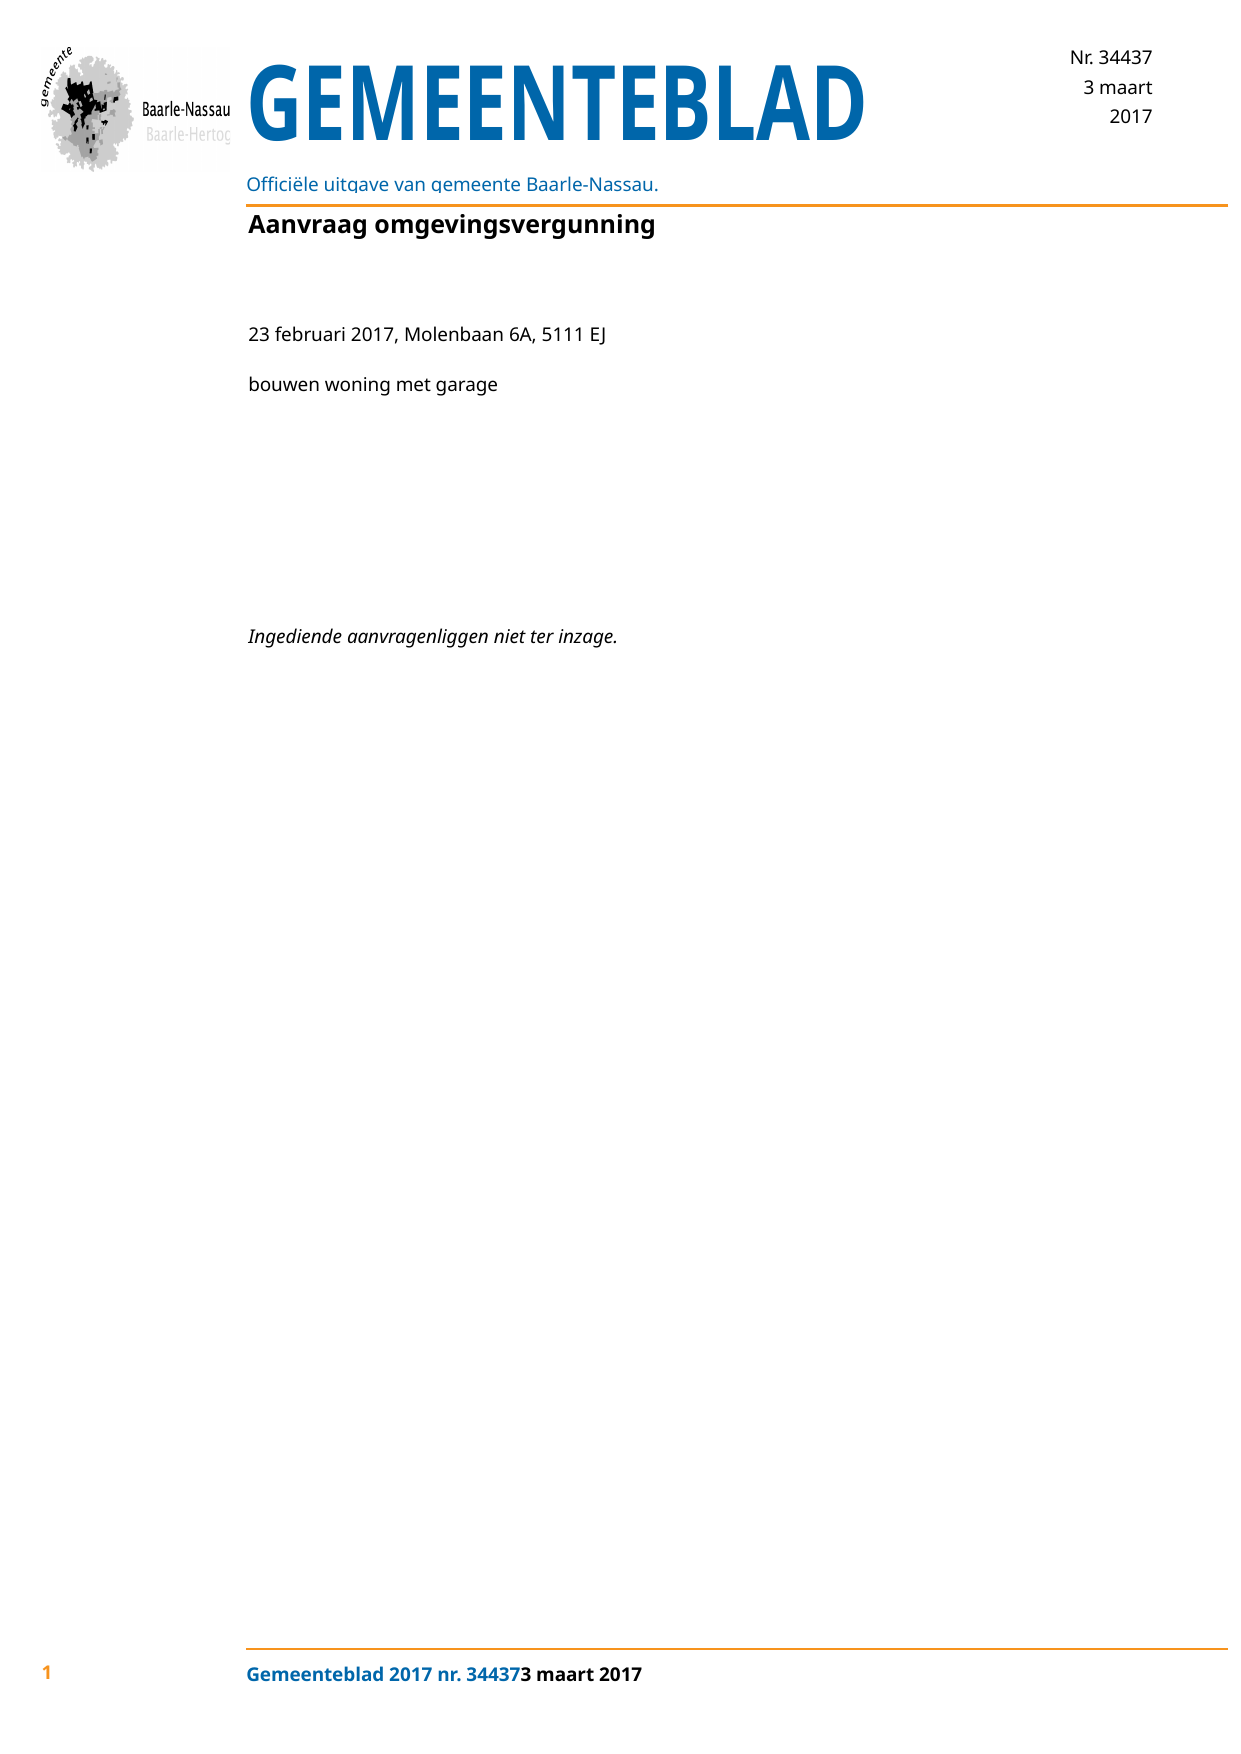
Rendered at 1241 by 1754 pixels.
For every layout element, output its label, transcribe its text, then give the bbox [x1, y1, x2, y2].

picture [41, 47, 231, 172]
text bouwen woning met garage [248, 371, 1152, 397]
text Ingediende aanvragenliggen niet ter inzage. [248, 623, 1152, 649]
text 23 februari 2017, Molenbaan 6A, 5111 EJ [248, 321, 1152, 346]
text Aanvraag omgevingsvergunning [248, 207, 1152, 241]
